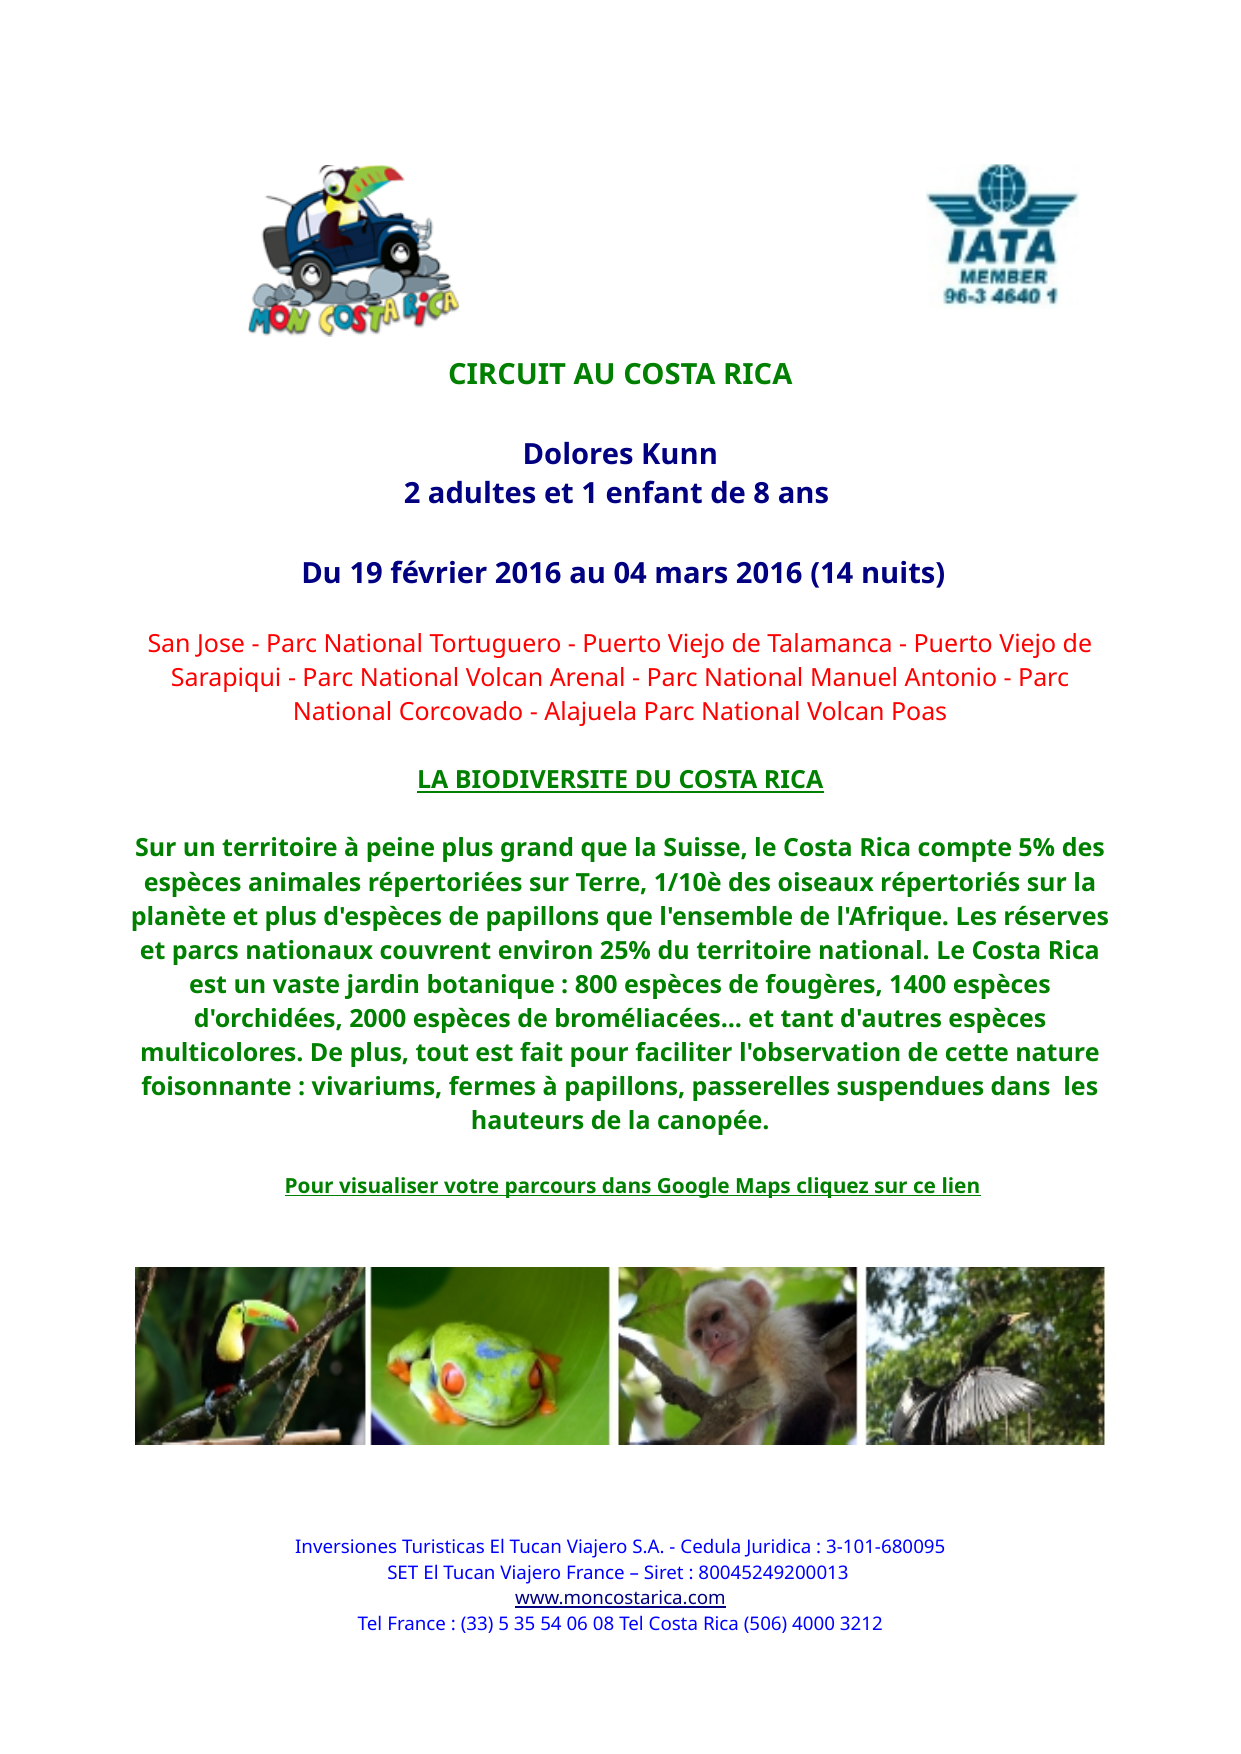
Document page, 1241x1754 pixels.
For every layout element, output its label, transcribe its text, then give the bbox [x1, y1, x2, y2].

text Pour visualiser votre parcours dans Google Maps cliquez sur ce lien [118, 1171, 1146, 1199]
picture [926, 164, 1080, 309]
text Sur un territoire à peine plus grand que la Suisse, le Costa Rica compte 5% des espèces animales répertoriées sur Terre, 1/10è des oiseaux répertoriés sur la planète et plus d'espèces de papillons que l'ensemble de l'Afrique. Les réserves et parcs nationaux couvrent environ 25% du territoire national. Le Costa Rica est un vaste jardin botanique : 800 espèces de fougères, 1400 espèces d'orchidées, 2000 espèces de broméliacées... et tant d'autres espèces multicolores. De plus, tout est fait pour faciliter l'observation de cette nature foisonnante : vivariums, fermes à papillons, passerelles suspendues dans les hauteurs de la canopée. [118, 830, 1122, 1137]
text Du 19 février 2016 au 04 mars 2016 (14 nuits) [118, 552, 1122, 592]
text CIRCUIT AU COSTA RICA [118, 353, 1122, 393]
text Dolores Kunn [118, 433, 1122, 473]
picture [135, 1267, 1116, 1445]
picture [248, 165, 460, 337]
text 2 adultes et 1 enfant de 8 ans [118, 473, 1122, 512]
table_header [620, 118, 1122, 353]
text San Jose - Parc National Tortuguero - Puerto Viejo de Talamanca - Puerto Viejo de Sarapiqui - Parc National Volcan Arenal - Parc National Manuel Antonio - Parc National Corcovado - Alajuela Parc National Volcan Poas [118, 626, 1122, 728]
table_header [118, 118, 620, 353]
text LA BIODIVERSITE DU COSTA RICA [118, 762, 1122, 796]
